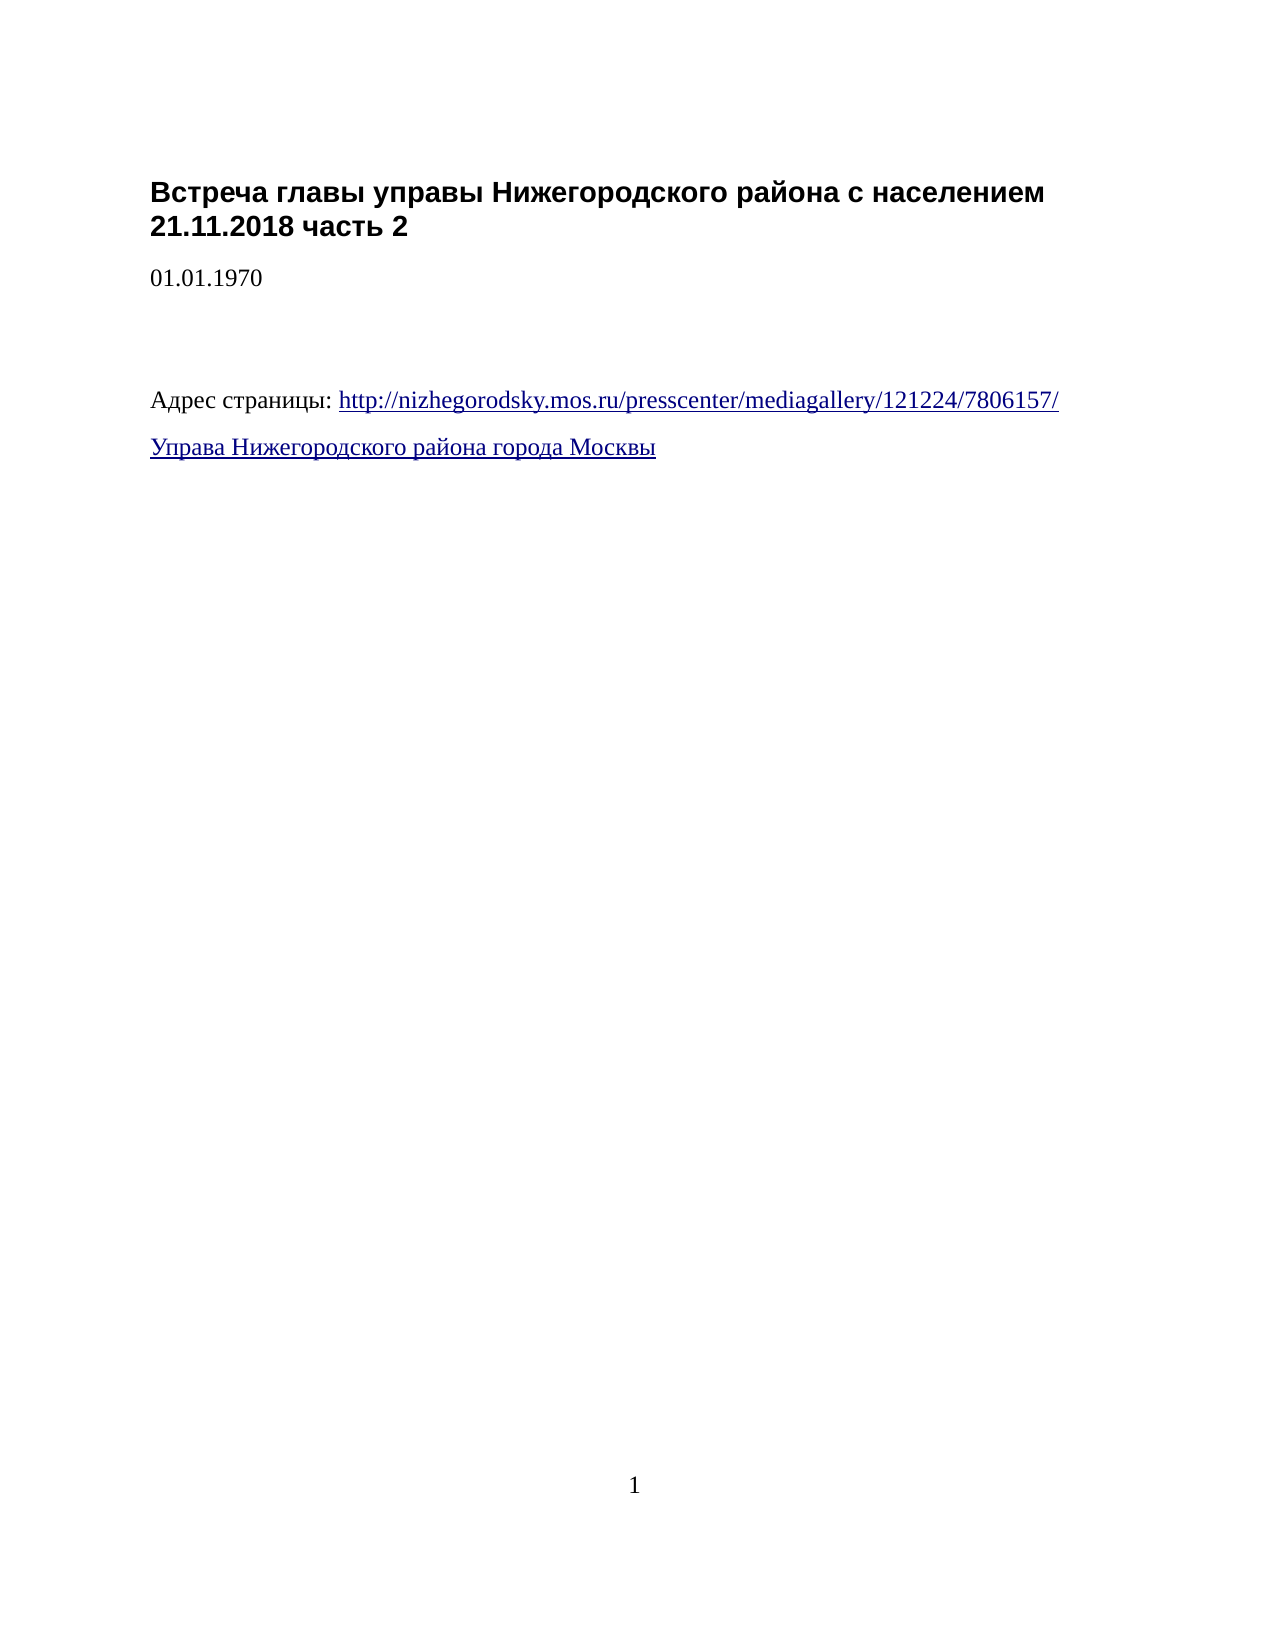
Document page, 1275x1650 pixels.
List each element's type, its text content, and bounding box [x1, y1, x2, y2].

subtitle Встреча главы управы Нижегородского района с населением 21.11.2018 часть 2 [150, 175, 1125, 242]
text 01.01.1970 [150, 263, 1125, 292]
text Адрес страницы: http://nizhegorodsky.mos.ru/presscenter/mediagallery/121224/7806157/ [150, 386, 1125, 414]
text Управа Нижегородского района города Москвы [150, 432, 1125, 461]
